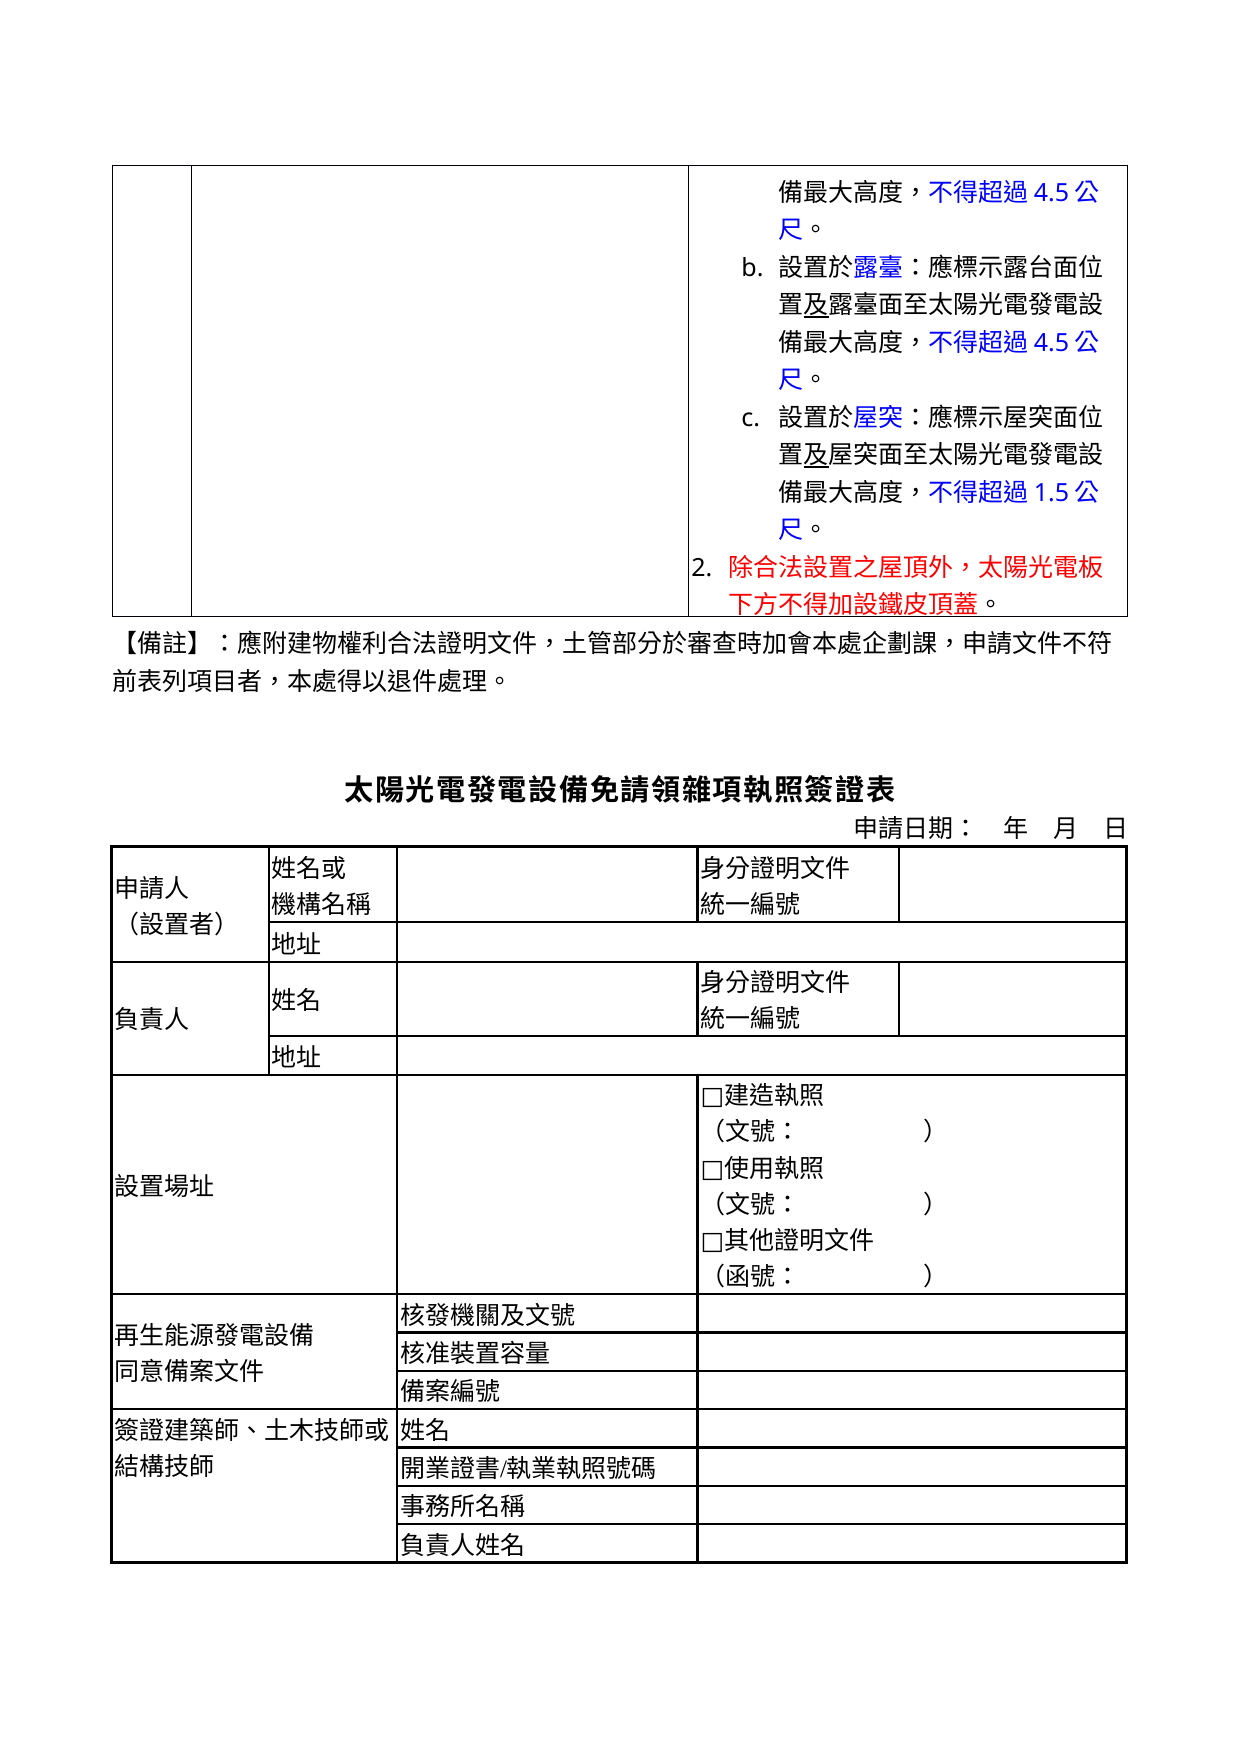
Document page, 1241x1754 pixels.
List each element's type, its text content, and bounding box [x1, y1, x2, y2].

table_cell 負責人姓名 [398, 1525, 696, 1561]
table_cell 事務所名稱 [398, 1487, 696, 1523]
table_header 姓名或 機構名稱 [270, 848, 396, 921]
table_cell 設置場址 [113, 1076, 396, 1293]
table_cell [398, 1076, 696, 1293]
table_cell [699, 1334, 1125, 1370]
table_cell 簽證建築師、土木技師或結構技師 [113, 1410, 396, 1561]
table_cell [699, 1372, 1125, 1408]
table_header 身分證明文件 統一編號 [699, 848, 898, 921]
table_cell [699, 1295, 1125, 1331]
table_cell 核准裝置容量 [398, 1334, 696, 1370]
table_cell [398, 963, 696, 1035]
table_cell [699, 1449, 1125, 1485]
table_cell [699, 1525, 1125, 1561]
text 申請日期： 年 月 日 [183, 809, 1128, 845]
table_cell 姓名 [398, 1410, 696, 1446]
text 太陽光電發電設備免請領雜項執照簽證表 [112, 767, 1128, 809]
table_cell [699, 1487, 1125, 1523]
table_cell 地址 [270, 1037, 396, 1073]
table_cell 備案編號 [398, 1372, 696, 1408]
table_header 申請人 （設置者） [113, 848, 268, 961]
table_cell [900, 963, 1125, 1035]
table_cell [699, 1410, 1125, 1446]
table_header [398, 848, 696, 921]
table_cell [113, 166, 191, 616]
text 【備註】：應附建物權利合法證明文件，土管部分於審查時加會本處企劃課，申請文件不符前表列項目者，本處得以退件處理。 [112, 617, 1128, 692]
table_cell [398, 923, 1125, 961]
table_cell 地址 [270, 923, 396, 961]
table_cell [398, 1037, 1125, 1073]
table_cell 核發機關及文號 [398, 1295, 696, 1331]
table_cell 開業證書/執業執照號碼 [398, 1449, 696, 1485]
table_cell 負責人 [113, 963, 268, 1073]
table_cell 備最大高度，不得超過4.5公尺。 設置於露臺：應標示露台面位置及露臺面至太陽光電發電設備最大高度，不得超過4.5公尺。 設置於屋突：應標示屋突面位置及屋突面至太陽光電發電設備最大高度，不得超過1.5公尺。 除合法設置之屋頂外，太陽光電板下方不得加設鐵皮頂蓋。 [689, 166, 1127, 616]
table_header [900, 848, 1125, 921]
table_cell 再生能源發電設備 同意備案文件 [113, 1295, 396, 1408]
table_cell 身分證明文件 統一編號 [699, 963, 898, 1035]
table_cell [192, 166, 688, 616]
table_cell 姓名 [270, 963, 396, 1035]
table_cell □建造執照 （文號： ） □使用執照 （文號： ） □其他證明文件 （函號： ） [699, 1076, 1125, 1293]
